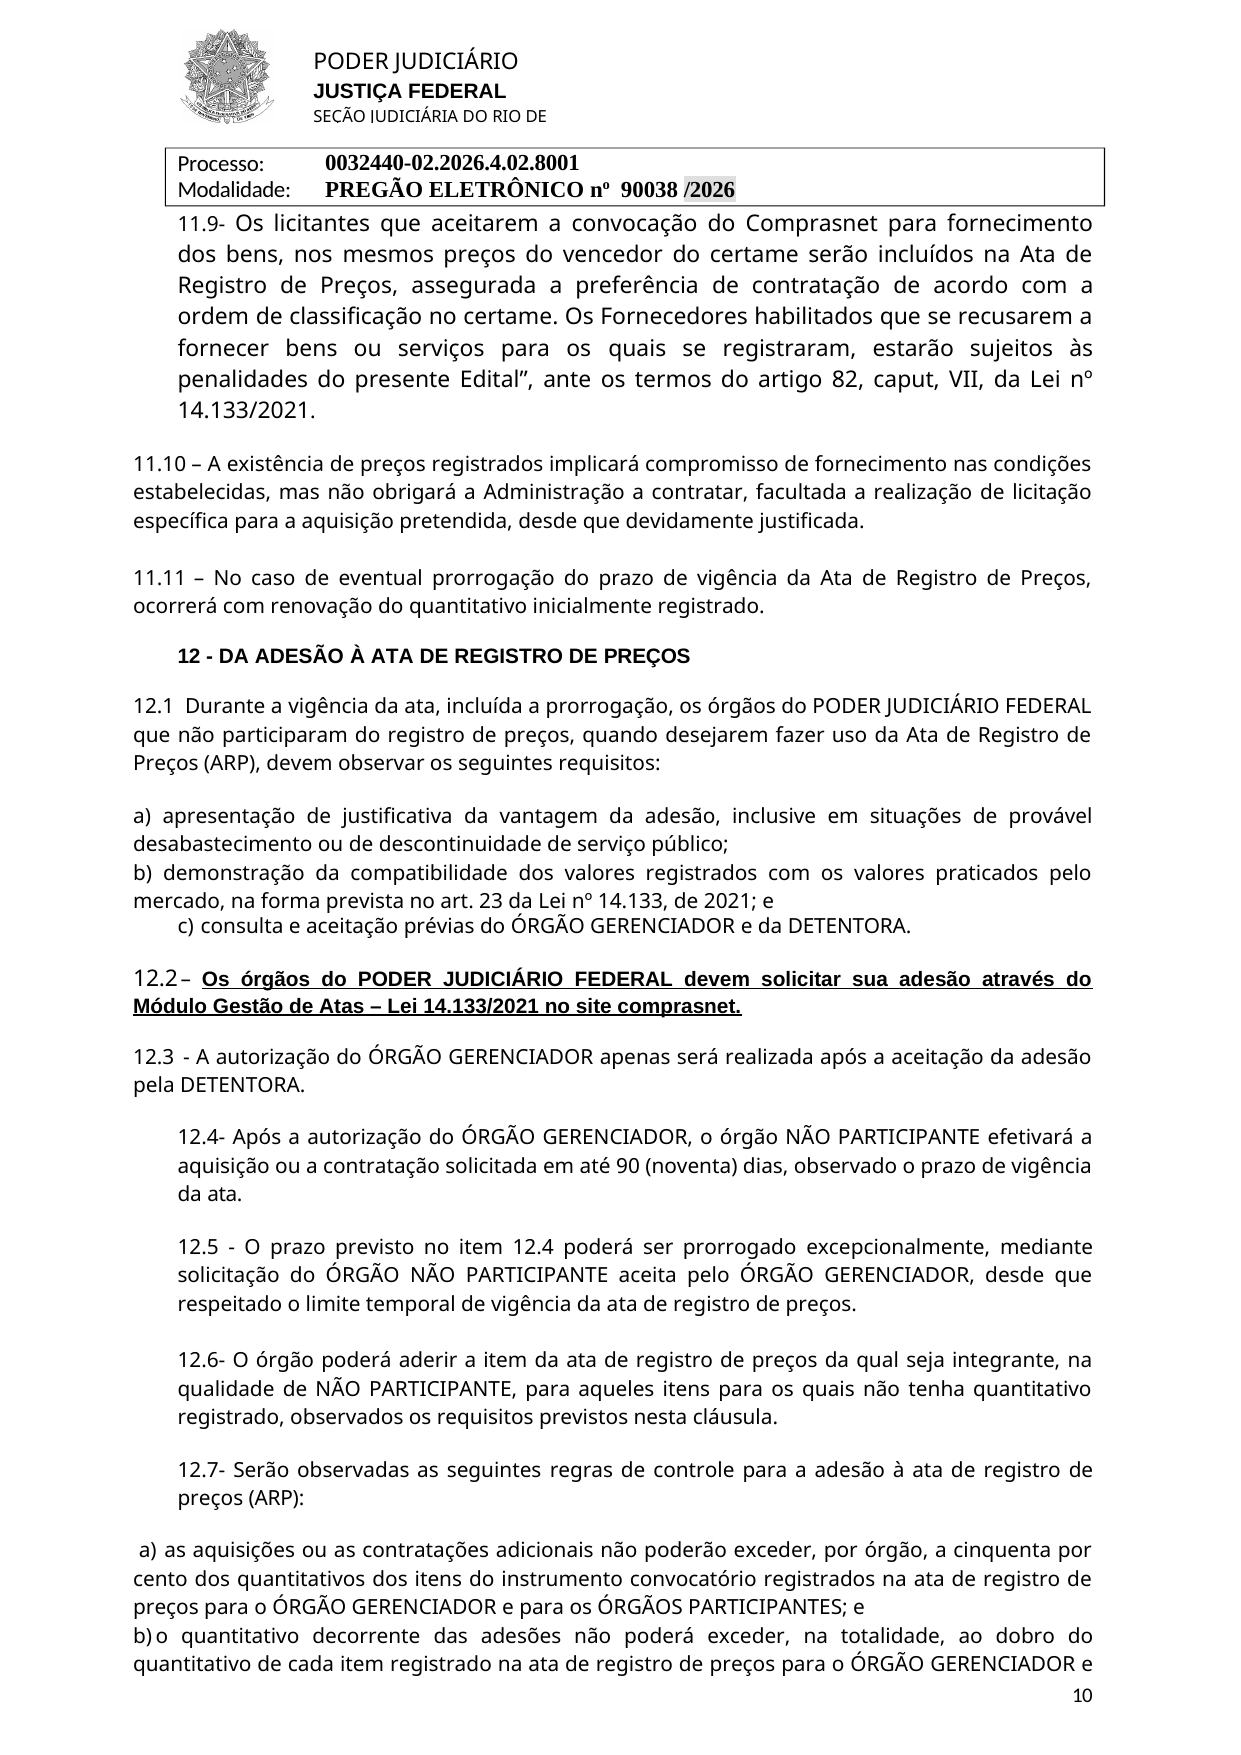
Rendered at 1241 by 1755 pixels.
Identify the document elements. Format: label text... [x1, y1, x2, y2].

text 12.5 - O prazo previsto no item 12.4 poderá ser prorrogado excepcionalmente, mediante solicitação do ÓRGÃO NÃO PARTICIPANTE aceita pelo ÓRGÃO GERENCIADOR, desde que respeitado o limite temporal de vigência da ata de registro de preços. [177, 1232, 1093, 1317]
list Durante a vigência da ata, incluída a prorrogação, os órgãos do PODER JUDICIÁRIO FEDERAL que não participaram do registro de preços, quando desejarem fazer uso da Ata de Registro de Preços (ARP), devem observar os seguintes requisitos: [133, 692, 1093, 777]
list apresentação de justificativa da vantagem da adesão, inclusive em situações de provável desabastecimento ou de descontinuidade de serviço público; [133, 801, 1093, 858]
text 11.9- Os licitantes que aceitarem a convocação do Comprasnet para fornecimento dos bens, nos mesmos preços do vencedor do certame serão incluídos na Ata de Registro de Preços, assegurada a preferência de contratação de acordo com a ordem de classificação no certame. Os Fornecedores habilitados que se recusarem a fornecer bens ou serviços para os quais se registraram, estarão sujeitos às penalidades do presente Edital”, ante os termos do artigo 82, caput, VII, da Lei nº 14.133/2021. [177, 207, 1094, 425]
list – A existência de preços registrados implicará compromisso de fornecimento nas condições estabelecidas, mas não obrigará a Administração a contratar, facultada a realização de licitação específica para a aquisição pretendida, desde que devidamente justificada. [133, 449, 1093, 534]
list as aquisições ou as contratações adicionais não poderão exceder, por órgão, a cinquenta por cento dos quantitativos dos itens do instrumento convocatório registrados na ata de registro de preços para o ÓRGÃO GERENCIADOR e para os ÓRGÃOS PARTICIPANTES; e [133, 1536, 1093, 1621]
list - DA ADESÃO À ATA DE REGISTRO DE PREÇOS [177, 643, 1137, 667]
list o quantitativo decorrente das adesões não poderá exceder, na totalidade, ao dobro do quantitativo de cada item registrado na ata de registro de preços para o ÓRGÃO GERENCIADOR e [133, 1621, 1093, 1678]
list - A autorização do ÓRGÃO GERENCIADOR apenas será realizada após a aceitação da adesão pela DETENTORA. [133, 1042, 1093, 1099]
list – No caso de eventual prorrogação do prazo de vigência da Ata de Registro de Preços, ocorrerá com renovação do quantitativo inicialmente registrado. [133, 563, 1093, 620]
text 12.6- O órgão poderá aderir a item da ata de registro de preços da qual seja integrante, na qualidade de NÃO PARTICIPANTE, para aqueles itens para os quais não tenha quantitativo registrado, observados os requisitos previstos nesta cláusula. [177, 1346, 1093, 1431]
list consulta e aceitação prévias do ÓRGÃO GERENCIADOR e da DETENTORA. [177, 915, 1137, 938]
text 12.7- Serão observadas as seguintes regras de controle para a adesão à ata de registro de preços (ARP): [177, 1455, 1093, 1512]
text 12.4- Após a autorização do ÓRGÃO GERENCIADOR, o órgão NÃO PARTICIPANTE efetivará a aquisição ou a contratação solicitada em até 90 (noventa) dias, observado o prazo de vigência da ata. [177, 1122, 1093, 1208]
list demonstração da compatibilidade dos valores registrados com os valores praticados pelo mercado, na forma prevista no art. 23 da Lei nº 14.133, de 2021; e [133, 858, 1093, 915]
list – Os órgãos do PODER JUDICIÁRIO FEDERAL devem solicitar sua adesão através do Módulo Gestão de Atas – Lei 14.133/2021 no site comprasnet. [133, 962, 1093, 1017]
